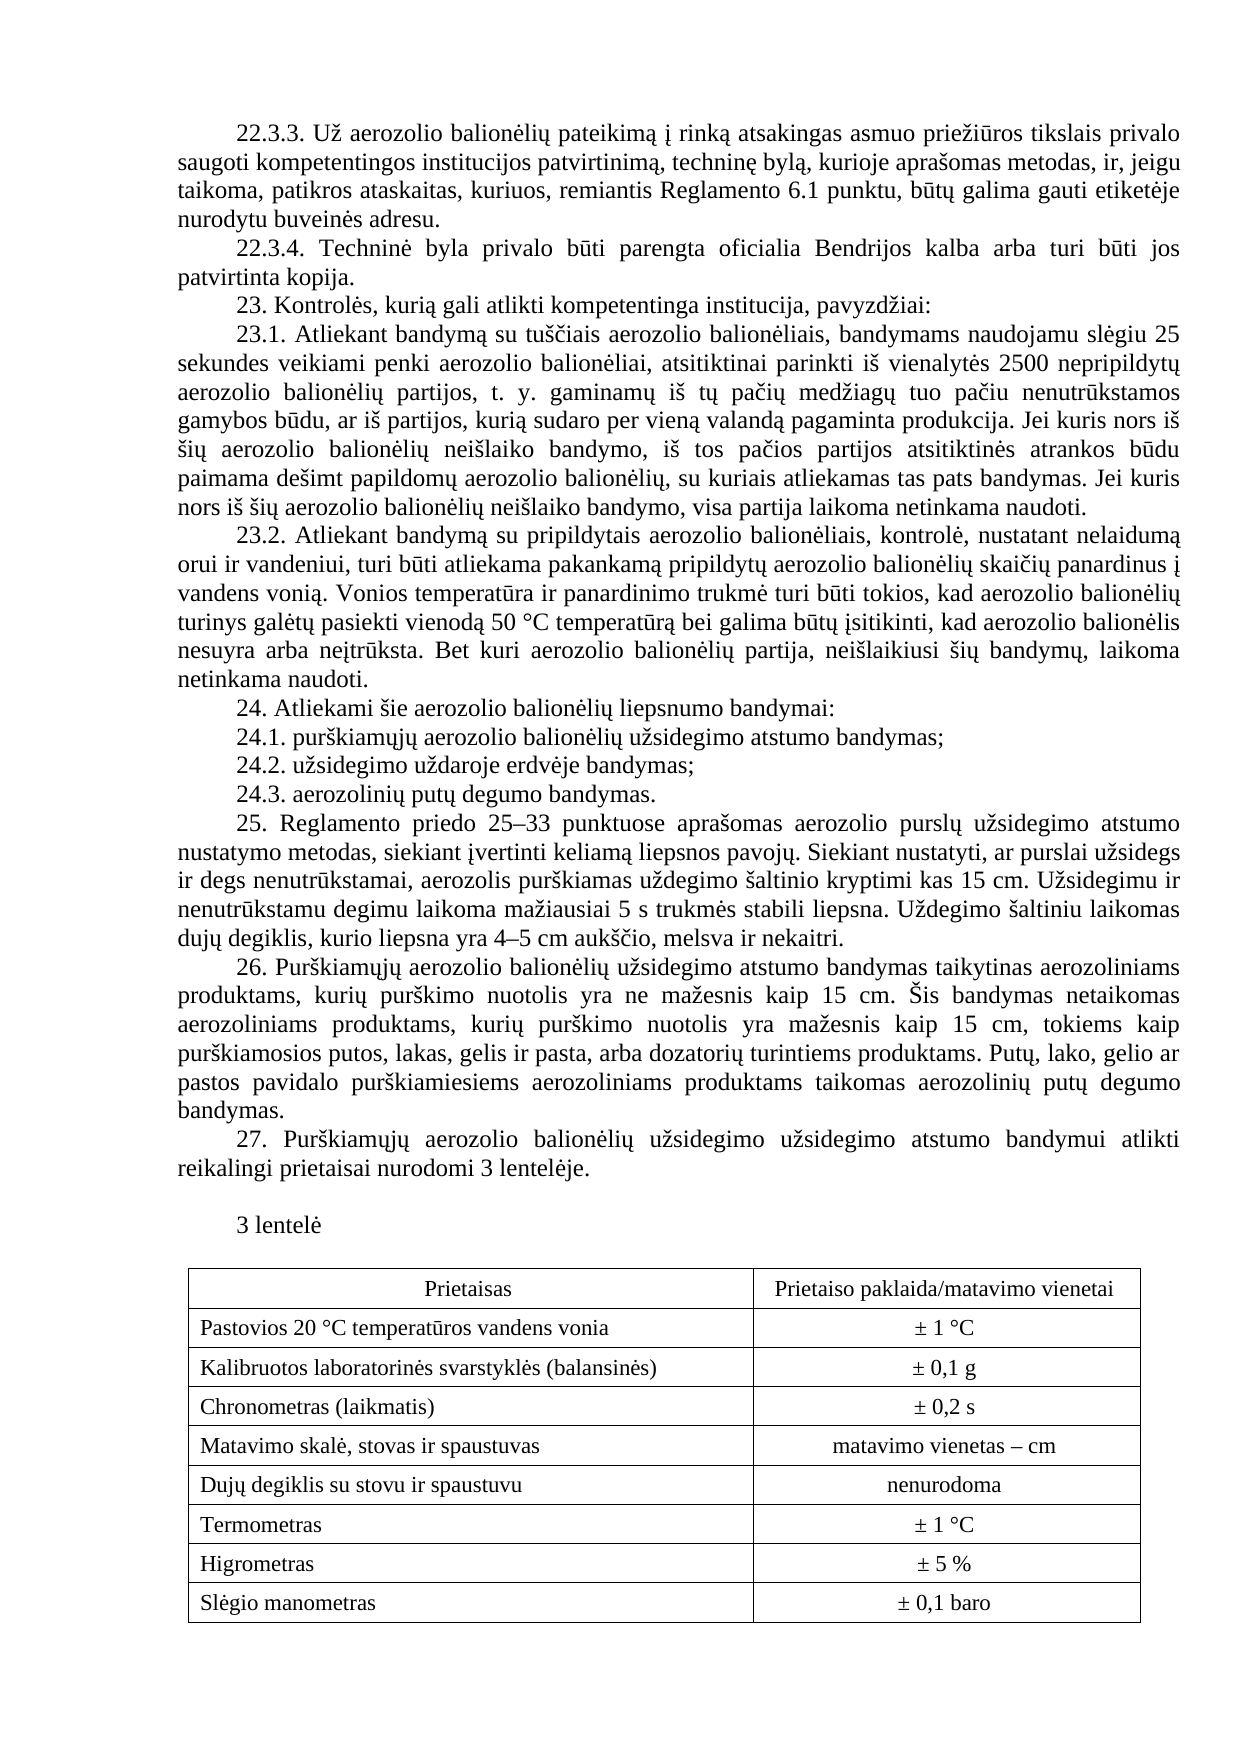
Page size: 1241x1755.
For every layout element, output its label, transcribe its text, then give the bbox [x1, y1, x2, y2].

table_cell ± 0,1 baro [754, 1583, 1140, 1622]
table_cell Pastovios 20 °C temperatūros vandens vonia [189, 1309, 753, 1347]
text 22.3.3. Už aerozolio balionėlių pateikimą į rinką atsakingas asmuo priežiūros tikslais privalo saugoti kompetentingos institucijos patvirtinimą, techninę bylą, kurioje aprašomas metodas, ir, jeigu taikoma, patikros ataskaitas, kuriuos, remiantis Reglamento 6.1 punktu, būtų galima gauti etiketėje nurodytu buveinės adresu. [177, 118, 1181, 233]
table_cell Kalibruotos laboratorinės svarstyklės (balansinės) [189, 1348, 753, 1386]
table_header Prietaisas [189, 1269, 753, 1307]
table_cell Chronometras (laikmatis) [189, 1387, 753, 1425]
table_cell ± 0,1 g [754, 1348, 1140, 1386]
text 24. Atliekami šie aerozolio balionėlių liepsnumo bandymai: [177, 693, 1181, 722]
text 22.3.4. Techninė byla privalo būti parengta oficialia Bendrijos kalba arba turi būti jos patvirtinta kopija. [177, 233, 1181, 291]
table_cell ± 0,2 s [754, 1387, 1140, 1425]
text 25. Reglamento priedo 25–33 punktuose aprašomas aerozolio purslų užsidegimo atstumo nustatymo metodas, siekiant įvertinti keliamą liepsnos pavojų. Siekiant nustatyti, ar purslai užsidegs ir degs nenutrūkstamai, aerozolis purškiamas uždegimo šaltinio kryptimi kas 15 cm. Užsidegimu ir nenutrūkstamu degimu laikoma mažiausiai 5 s trukmės stabili liepsna. Uždegimo šaltiniu laikomas dujų degiklis, kurio liepsna yra 4–5 cm aukščio, melsva ir nekaitri. [177, 808, 1181, 952]
table_cell ± 5 % [754, 1544, 1140, 1582]
text 26. Purškiamųjų aerozolio balionėlių užsidegimo atstumo bandymas taikytinas aerozoliniams produktams, kurių purškimo nuotolis yra ne mažesnis kaip 15 cm. Šis bandymas netaikomas aerozoliniams produktams, kurių purškimo nuotolis yra mažesnis kaip 15 cm, tokiems kaip purškiamosios putos, lakas, gelis ir pasta, arba dozatorių turintiems produktams. Putų, lako, gelio ar pastos pavidalo purškiamiesiems aerozoliniams produktams taikomas aerozolinių putų degumo bandymas. [177, 952, 1181, 1124]
text 24.2. užsidegimo uždaroje erdvėje bandymas; [177, 751, 1181, 779]
table_cell Slėgio manometras [189, 1583, 753, 1622]
table_cell Termometras [189, 1505, 753, 1543]
table_cell ± 1 °C [754, 1505, 1140, 1543]
table_cell Higrometras [189, 1544, 753, 1582]
text 24.1. purškiamųjų aerozolio balionėlių užsidegimo atstumo bandymas; [177, 722, 1181, 751]
text 27. Purškiamųjų aerozolio balionėlių užsidegimo užsidegimo atstumo bandymui atlikti reikalingi prietaisai nurodomi 3 lentelėje. [177, 1124, 1181, 1182]
table_cell nenurodoma [754, 1466, 1140, 1504]
text 24.3. aerozolinių putų degumo bandymas. [177, 779, 1181, 808]
table_cell ± 1 °C [754, 1309, 1140, 1347]
table_cell Matavimo skalė, stovas ir spaustuvas [189, 1426, 753, 1464]
table_cell matavimo vienetas – cm [754, 1426, 1140, 1464]
text 23.1. Atliekant bandymą su tuščiais aerozolio balionėliais, bandymams naudojamu slėgiu 25 sekundes veikiami penki aerozolio balionėliai, atsitiktinai parinkti iš vienalytės 2500 nepripildytų aerozolio balionėlių partijos, t. y. gaminamų iš tų pačių medžiagų tuo pačiu nenutrūkstamos gamybos būdu, ar iš partijos, kurią sudaro per vieną valandą pagaminta produkcija. Jei kuris nors iš šių aerozolio balionėlių neišlaiko bandymo, iš tos pačios partijos atsitiktinės atrankos būdu paimama dešimt papildomų aerozolio balionėlių, su kuriais atliekamas tas pats bandymas. Jei kuris nors iš šių aerozolio balionėlių neišlaiko bandymo, visa partija laikoma netinkama naudoti. [177, 319, 1181, 521]
text 23. Kontrolės, kurią gali atlikti kompetentinga institucija, pavyzdžiai: [177, 291, 1181, 319]
table_header Prietaiso paklaida/matavimo vienetai [754, 1269, 1140, 1307]
text 23.2. Atliekant bandymą su pripildytais aerozolio balionėliais, kontrolė, nustatant nelaidumą orui ir vandeniui, turi būti atliekama pakankamą pripildytų aerozolio balionėlių skaičių panardinus į vandens vonią. Vonios temperatūra ir panardinimo trukmė turi būti tokios, kad aerozolio balionėlių turinys galėtų pasiekti vienodą 50 °C temperatūrą bei galima būtų įsitikinti, kad aerozolio balionėlis nesuyra arba neįtrūksta. Bet kuri aerozolio balionėlių partija, neišlaikiusi šių bandymų, laikoma netinkama naudoti. [177, 521, 1181, 693]
table_cell Dujų degiklis su stovu ir spaustuvu [189, 1466, 753, 1504]
text 3 lentelė [177, 1211, 1181, 1239]
